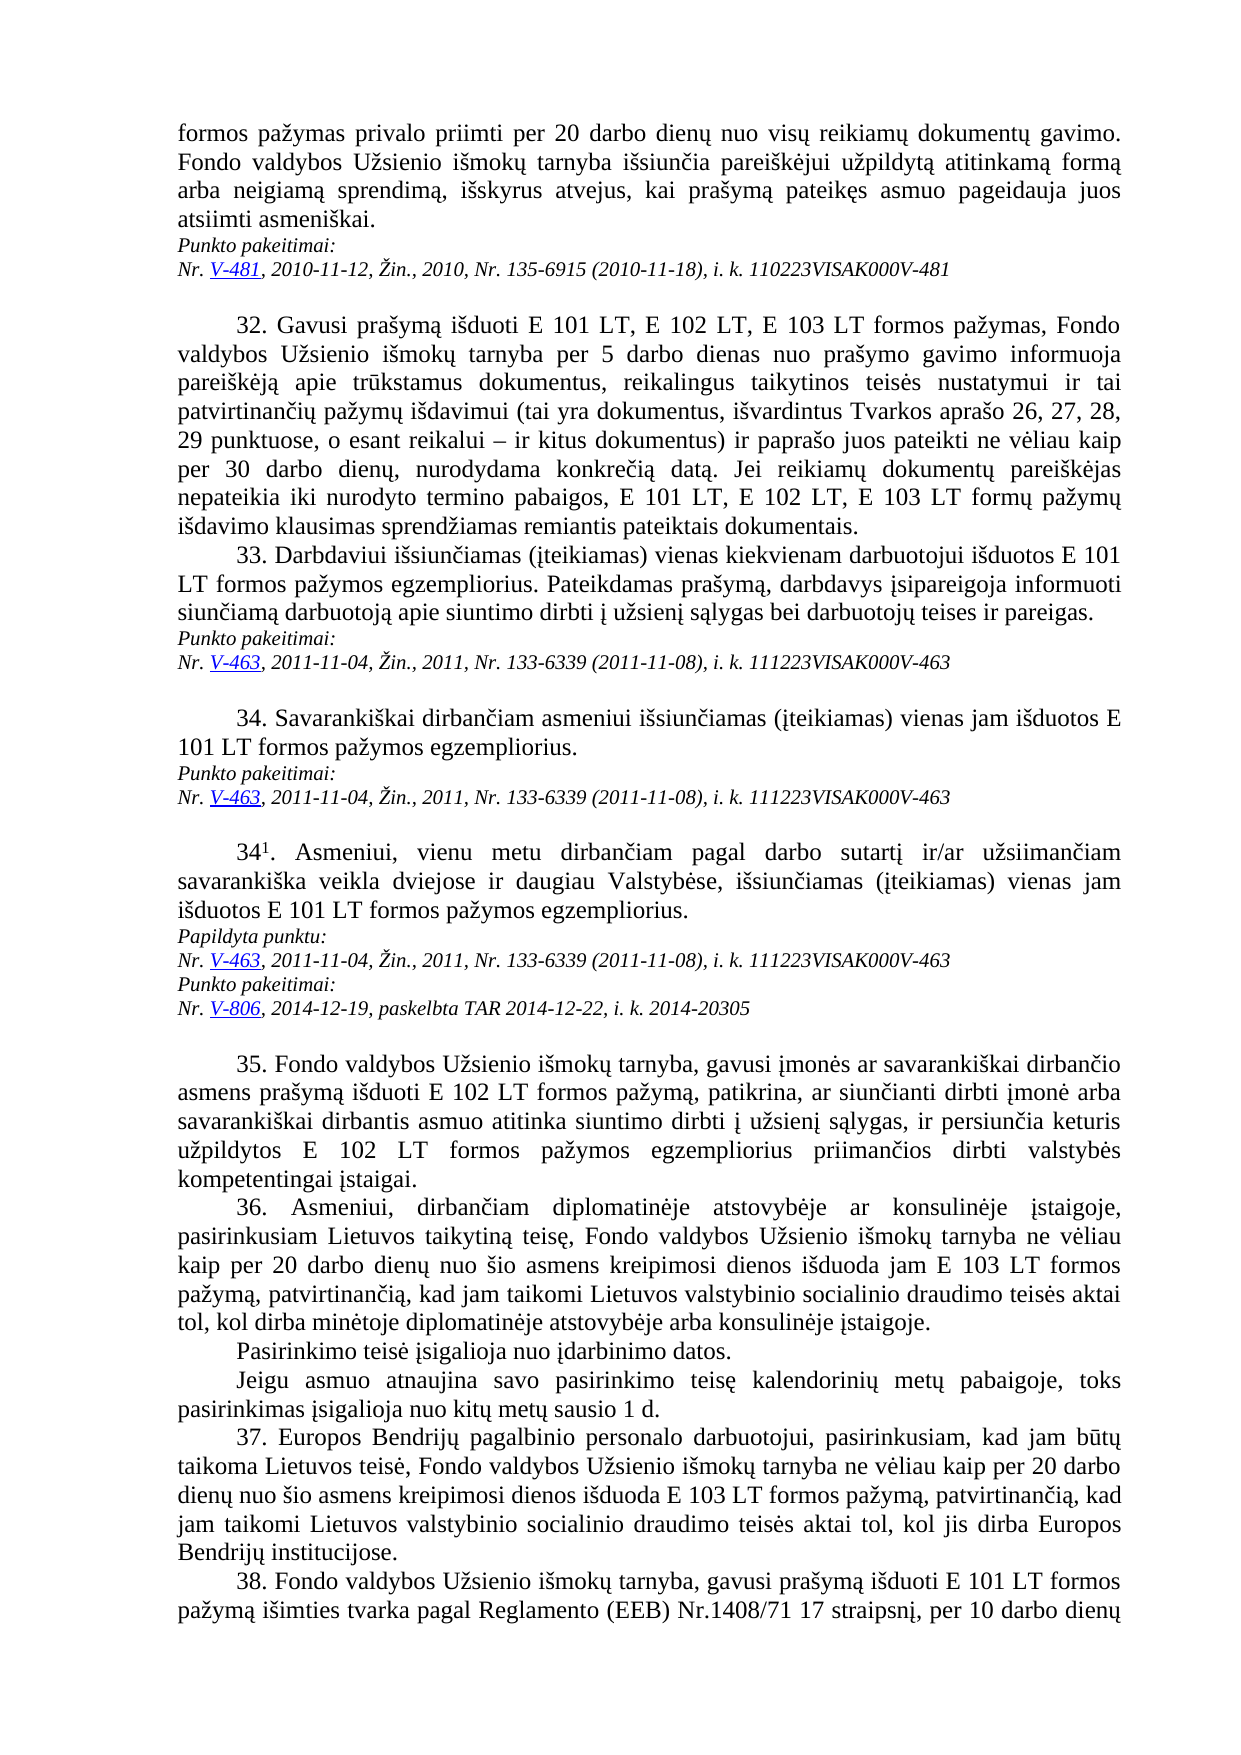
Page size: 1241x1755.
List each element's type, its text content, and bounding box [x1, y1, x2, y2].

text Papildyta punktu: [177, 924, 1122, 948]
text 34. Savarankiškai dirbančiam asmeniui išsiunčiamas (įteikiamas) vienas jam išduotos E 101 LT formos pažymos egzempliorius. [177, 703, 1122, 761]
text Jeigu asmuo atnaujina savo pasirinkimo teisę kalendorinių metų pabaigoje, toks pasirinkimas įsigalioja nuo kitų metų sausio 1 d. [177, 1365, 1122, 1422]
text 341. Asmeniui, vienu metu dirbančiam pagal darbo sutartį ir/ar užsiimančiam savarankiška veikla dviejose ir daugiau Valstybėse, išsiunčiamas (įteikiamas) vienas jam išduotos E 101 LT formos pažymos egzempliorius. [177, 837, 1122, 924]
text 32. Gavusi prašymą išduoti E 101 LT, E 102 LT, E 103 LT formos pažymas, Fondo valdybos Užsienio išmokų tarnyba per 5 darbo dienas nuo prašymo gavimo informuoja pareiškėją apie trūkstamus dokumentus, reikalingus taikytinos teisės nustatymui ir tai patvirtinančių pažymų išdavimui (tai yra dokumentus, išvardintus Tvarkos aprašo 26, 27, 28, 29 punktuose, o esant reikalui – ir kitus dokumentus) ir paprašo juos pateikti ne vėliau kaip per 30 darbo dienų, nurodydama konkrečią datą. Jei reikiamų dokumentų pareiškėjas nepateikia iki nurodyto termino pabaigos, E 101 LT, E 102 LT, E 103 LT formų pažymų išdavimo klausimas sprendžiamas remiantis pateiktais dokumentais. [177, 310, 1122, 540]
text Punkto pakeitimai: [177, 972, 1122, 996]
text 35. Fondo valdybos Užsienio išmokų tarnyba, gavusi įmonės ar savarankiškai dirbančio asmens prašymą išduoti E 102 LT formos pažymą, patikrina, ar siunčianti dirbti įmonė arba savarankiškai dirbantis asmuo atitinka siuntimo dirbti į užsienį sąlygas, ir persiunčia keturis užpildytos E 102 LT formos pažymos egzempliorius priimančios dirbti valstybės kompetentingai įstaigai. [177, 1049, 1122, 1192]
text Punkto pakeitimai: [177, 761, 1122, 785]
text 38. Fondo valdybos Užsienio išmokų tarnyba, gavusi prašymą išduoti E 101 LT formos pažymą išimties tvarka pagal Reglamento (EEB) Nr.1408/71 17 straipsnį, per 10 darbo dienų [177, 1566, 1122, 1624]
text 37. Europos Bendrijų pagalbinio personalo darbuotojui, pasirinkusiam, kad jam būtų taikoma Lietuvos teisė, Fondo valdybos Užsienio išmokų tarnyba ne vėliau kaip per 20 darbo dienų nuo šio asmens kreipimosi dienos išduoda E 103 LT formos pažymą, patvirtinančią, kad jam taikomi Lietuvos valstybinio socialinio draudimo teisės aktai tol, kol jis dirba Europos Bendrijų institucijose. [177, 1422, 1122, 1566]
text Punkto pakeitimai: [177, 233, 1122, 257]
text Nr. V-806, 2014-12-19, paskelbta TAR 2014-12-22, i. k. 2014-20305 [177, 996, 1122, 1020]
text Nr. V-463, 2011-11-04, Žin., 2011, Nr. 133-6339 (2011-11-08), i. k. 111223VISAK000V-463 [177, 785, 1122, 809]
text Nr. V-463, 2011-11-04, Žin., 2011, Nr. 133-6339 (2011-11-08), i. k. 111223VISAK000V-463 [177, 650, 1122, 674]
text Nr. V-481, 2010-11-12, Žin., 2010, Nr. 135-6915 (2010-11-18), i. k. 110223VISAK000V-481 [177, 257, 1122, 281]
text 33. Darbdaviui išsiunčiamas (įteikiamas) vienas kiekvienam darbuotojui išduotos E 101 LT formos pažymos egzempliorius. Pateikdamas prašymą, darbdavys įsipareigoja informuoti siunčiamą darbuotoją apie siuntimo dirbti į užsienį sąlygas bei darbuotojų teises ir pareigas. [177, 540, 1122, 626]
text Pasirinkimo teisė įsigalioja nuo įdarbinimo datos. [177, 1336, 1122, 1365]
text Punkto pakeitimai: [177, 626, 1122, 650]
text 36. Asmeniui, dirbančiam diplomatinėje atstovybėje ar konsulinėje įstaigoje, pasirinkusiam Lietuvos taikytiną teisę, Fondo valdybos Užsienio išmokų tarnyba ne vėliau kaip per 20 darbo dienų nuo šio asmens kreipimosi dienos išduoda jam E 103 LT formos pažymą, patvirtinančią, kad jam taikomi Lietuvos valstybinio socialinio draudimo teisės aktai tol, kol dirba minėtoje diplomatinėje atstovybėje arba konsulinėje įstaigoje. [177, 1192, 1122, 1336]
text Nr. V-463, 2011-11-04, Žin., 2011, Nr. 133-6339 (2011-11-08), i. k. 111223VISAK000V-463 [177, 948, 1122, 972]
text formos pažymas privalo priimti per 20 darbo dienų nuo visų reikiamų dokumentų gavimo. Fondo valdybos Užsienio išmokų tarnyba išsiunčia pareiškėjui užpildytą atitinkamą formą arba neigiamą sprendimą, išskyrus atvejus, kai prašymą pateikęs asmuo pageidauja juos atsiimti asmeniškai. [177, 118, 1122, 233]
